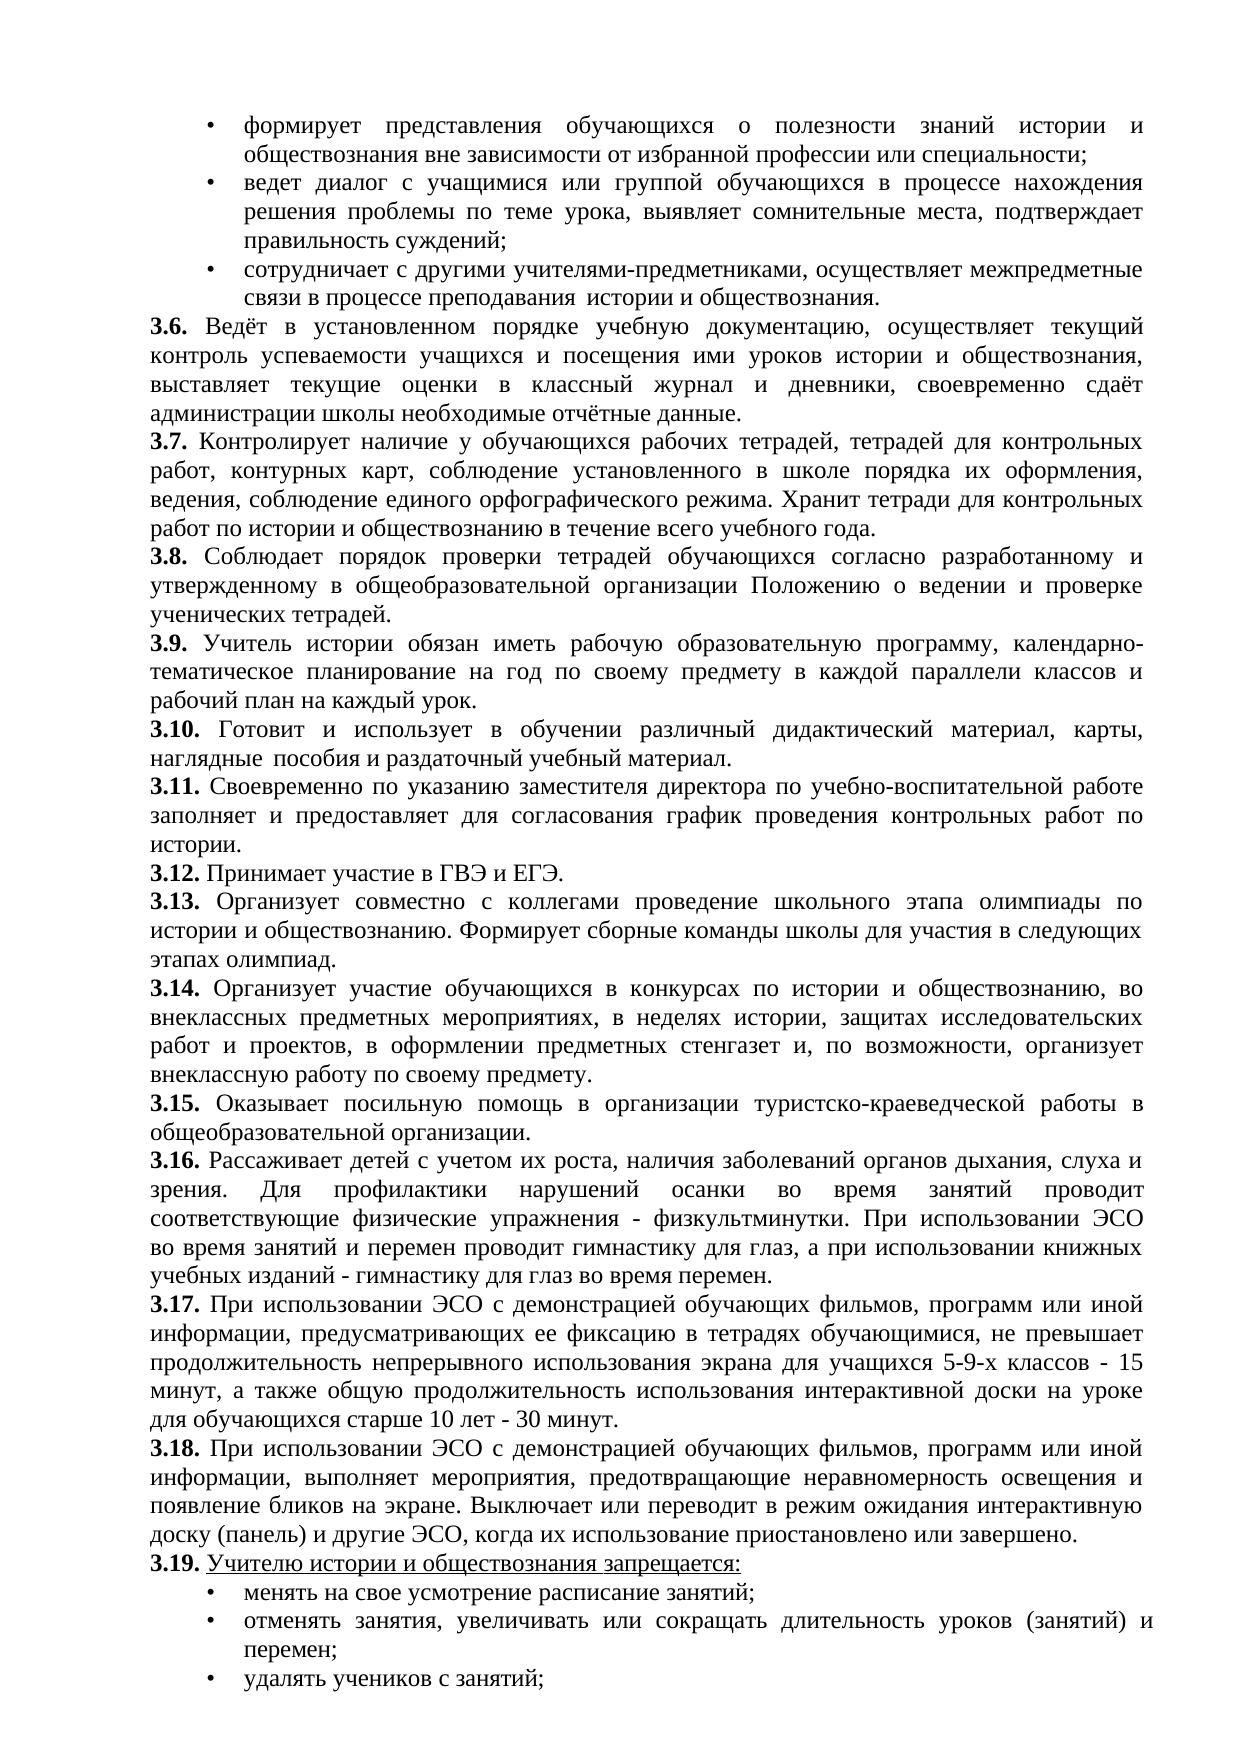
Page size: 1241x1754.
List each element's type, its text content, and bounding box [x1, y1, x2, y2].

list Своевременно по указанию заместителя директора по учебно-воспитательной работе заполняет и предоставляет для согласования график проведения контрольных работ по истории. [150, 771, 1144, 858]
list Организует участие обучающихся в конкурсах по истории и обществознанию, во внеклассных предметных мероприятиях, в неделях истории, защитах исследовательских работ и проектов, в оформлении предметных стенгазет и, по возможности, организует внеклассную работу по своему предмету. [150, 973, 1144, 1088]
list Учитель истории обязан иметь рабочую образовательную программу, календарно- тематическое планирование на год по своему предмету в каждой параллели классов и рабочий план на каждый урок. [150, 628, 1144, 714]
list Оказывает посильную помощь в организации туристско-краеведческой работы в общеобразовательной организации. [150, 1088, 1144, 1145]
list сотрудничает с другими учителями-предметниками, осуществляет межпредметные связи в процессе преподавания истории и обществознания. [206, 254, 1143, 311]
list ведет диалог с учащимися или группой обучающихся в процессе нахождения решения проблемы по теме урока, выявляет сомнительные места, подтверждает правильность суждений; [206, 167, 1144, 254]
list Учителю истории и обществознания запрещается: [150, 1548, 1155, 1577]
list отменять занятия, увеличивать или сокращать длительность уроков (занятий) и перемен; [206, 1605, 1155, 1663]
list Принимает участие в ГВЭ и ЕГЭ. [150, 858, 1155, 886]
list менять на свое усмотрение расписание занятий; [206, 1577, 1155, 1605]
list удалять учеников с занятий; [206, 1663, 1155, 1692]
list формирует представления обучающихся о полезности знаний истории и обществознания вне зависимости от избранной профессии или специальности; [206, 110, 1144, 167]
list Готовит и использует в обучении различный дидактический материал, карты, наглядные пособия и раздаточный учебный материал. [150, 714, 1144, 771]
list Соблюдает порядок проверки тетрадей обучающихся согласно разработанному и утвержденному в общеобразовательной организации Положению о ведении и проверке ученических тетрадей. [150, 541, 1144, 628]
list Ведёт в установленном порядке учебную документацию, осуществляет текущий контроль успеваемости учащихся и посещения ими уроков истории и обществознания, выставляет текущие оценки в классный журнал и дневники, своевременно сдаёт администрации школы необходимые отчётные данные. [150, 311, 1144, 426]
list Организует совместно с коллегами проведение школьного этапа олимпиады по истории и обществознанию. Формирует сборные команды школы для участия в следующих этапах олимпиад. [150, 886, 1143, 973]
list Рассаживает детей с учетом их роста, наличия заболеваний органов дыхания, слуха и зрения. Для профилактики нарушений осанки во время занятий проводит соответствующие физические упражнения - физкультминутки. При использовании ЭСО во время занятий и перемен проводит гимнастику для глаз, а при использовании книжных учебных изданий - гимнастику для глаз во время перемен. [150, 1145, 1144, 1289]
list При использовании ЭСО с демонстрацией обучающих фильмов, программ или иной информации, предусматривающих ее фиксацию в тетрадях обучающимися, не превышает продолжительность непрерывного использования экрана для учащихся 5-9-х классов - 15 минут, а также общую продолжительность использования интерактивной доски на уроке для обучающихся старше 10 лет - 30 минут. [150, 1289, 1144, 1433]
list При использовании ЭСО с демонстрацией обучающих фильмов, программ или иной информации, выполняет мероприятия, предотвращающие неравномерность освещения и появление бликов на экране. Выключает или переводит в режим ожидания интерактивную доску (панель) и другие ЭСО, когда их использование приостановлено или завершено. [150, 1433, 1144, 1548]
list Контролирует наличие у обучающихся рабочих тетрадей, тетрадей для контрольных работ, контурных карт, соблюдение установленного в школе порядка их оформления, ведения, соблюдение единого орфографического режима. Хранит тетради для контрольных работ по истории и обществознанию в течение всего учебного года. [150, 426, 1144, 541]
